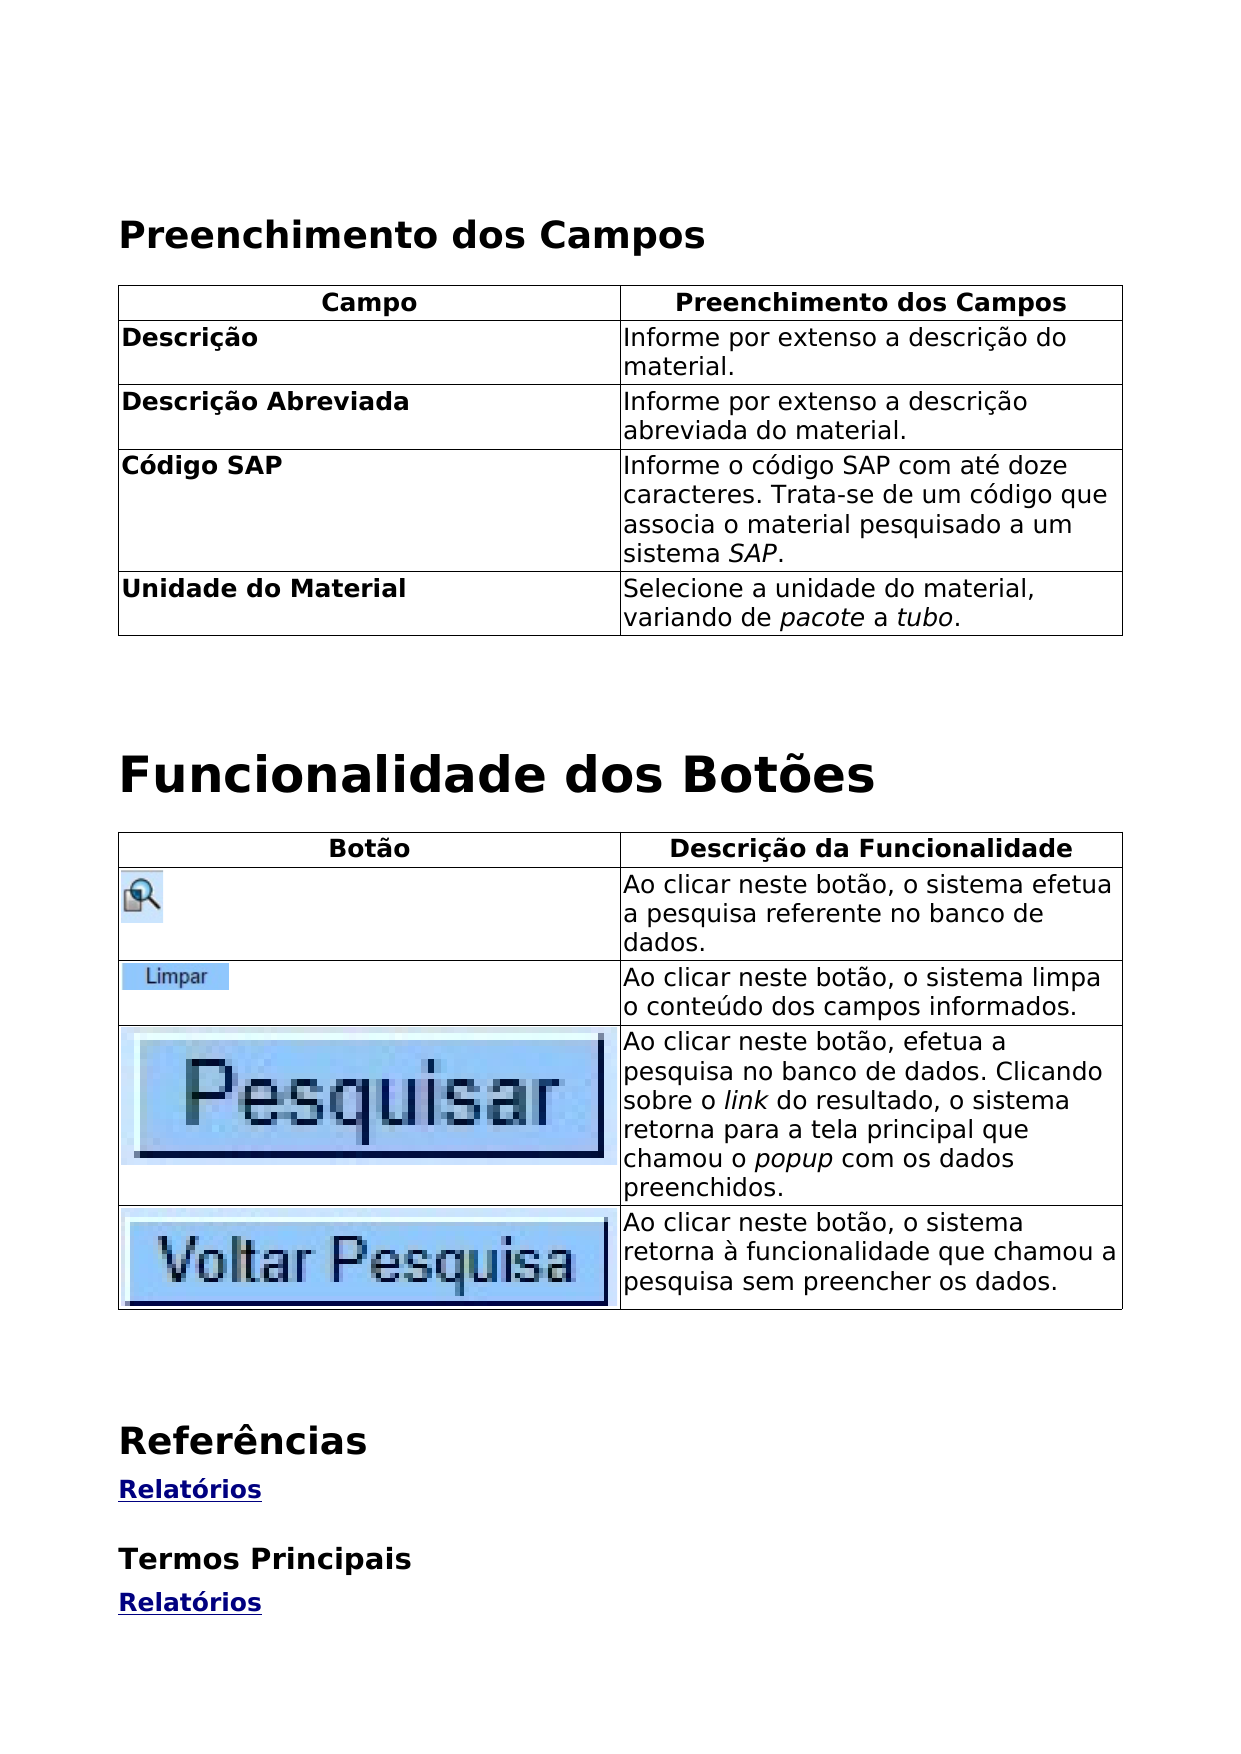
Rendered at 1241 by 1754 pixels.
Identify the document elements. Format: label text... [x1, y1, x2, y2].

table_cell Ao clicar neste botão, o sistema retorna à funcionalidade que chamou a pesquisa sem preencher os dados. [621, 1206, 1122, 1309]
table_header Botão [119, 833, 620, 867]
subtitle Preenchimento dos Campos [118, 214, 1122, 258]
table_cell [119, 1206, 620, 1309]
table_cell Descrição [119, 321, 620, 384]
table_header Descrição da Funcionalidade [621, 833, 1122, 867]
table_cell Ao clicar neste botão, o sistema efetua a pesquisa referente no banco de dados. [621, 868, 1122, 960]
subtitle Termos Principais [118, 1542, 1122, 1576]
table_header Preenchimento dos Campos [621, 286, 1122, 320]
picture [121, 1208, 618, 1306]
table_cell Unidade do Material [119, 572, 620, 635]
table_header Campo [119, 286, 620, 320]
table_cell Ao clicar neste botão, o sistema limpa o conteúdo dos campos informados. [621, 961, 1122, 1024]
picture [121, 1027, 618, 1165]
table_cell [119, 961, 620, 1024]
table_cell [119, 1026, 620, 1205]
text Relatórios [118, 1589, 1122, 1618]
table_cell Informe o código SAP com até doze caracteres. Trata-se de um código que associa o material pesquisado a um sistema SAP. [621, 450, 1122, 571]
table_cell Informe por extenso a descrição abreviada do material. [621, 385, 1122, 448]
table_cell Informe por extenso a descrição do material. [621, 321, 1122, 384]
subtitle Funcionalidade dos Botões [118, 746, 1122, 804]
table_cell Descrição Abreviada [119, 385, 620, 448]
table_cell Código SAP [119, 450, 620, 571]
table_cell Ao clicar neste botão, efetua a pesquisa no banco de dados. Clicando sobre o link do resultado, o sistema retorna para a tela principal que chamou o popup com os dados preenchidos. [621, 1026, 1122, 1205]
subtitle Referências [118, 1419, 1122, 1463]
table_cell Selecione a unidade do material, variando de pacote a tubo. [621, 572, 1122, 635]
text Relatórios [118, 1476, 1122, 1505]
picture [121, 963, 229, 990]
table_cell [119, 868, 620, 960]
picture [121, 869, 164, 923]
